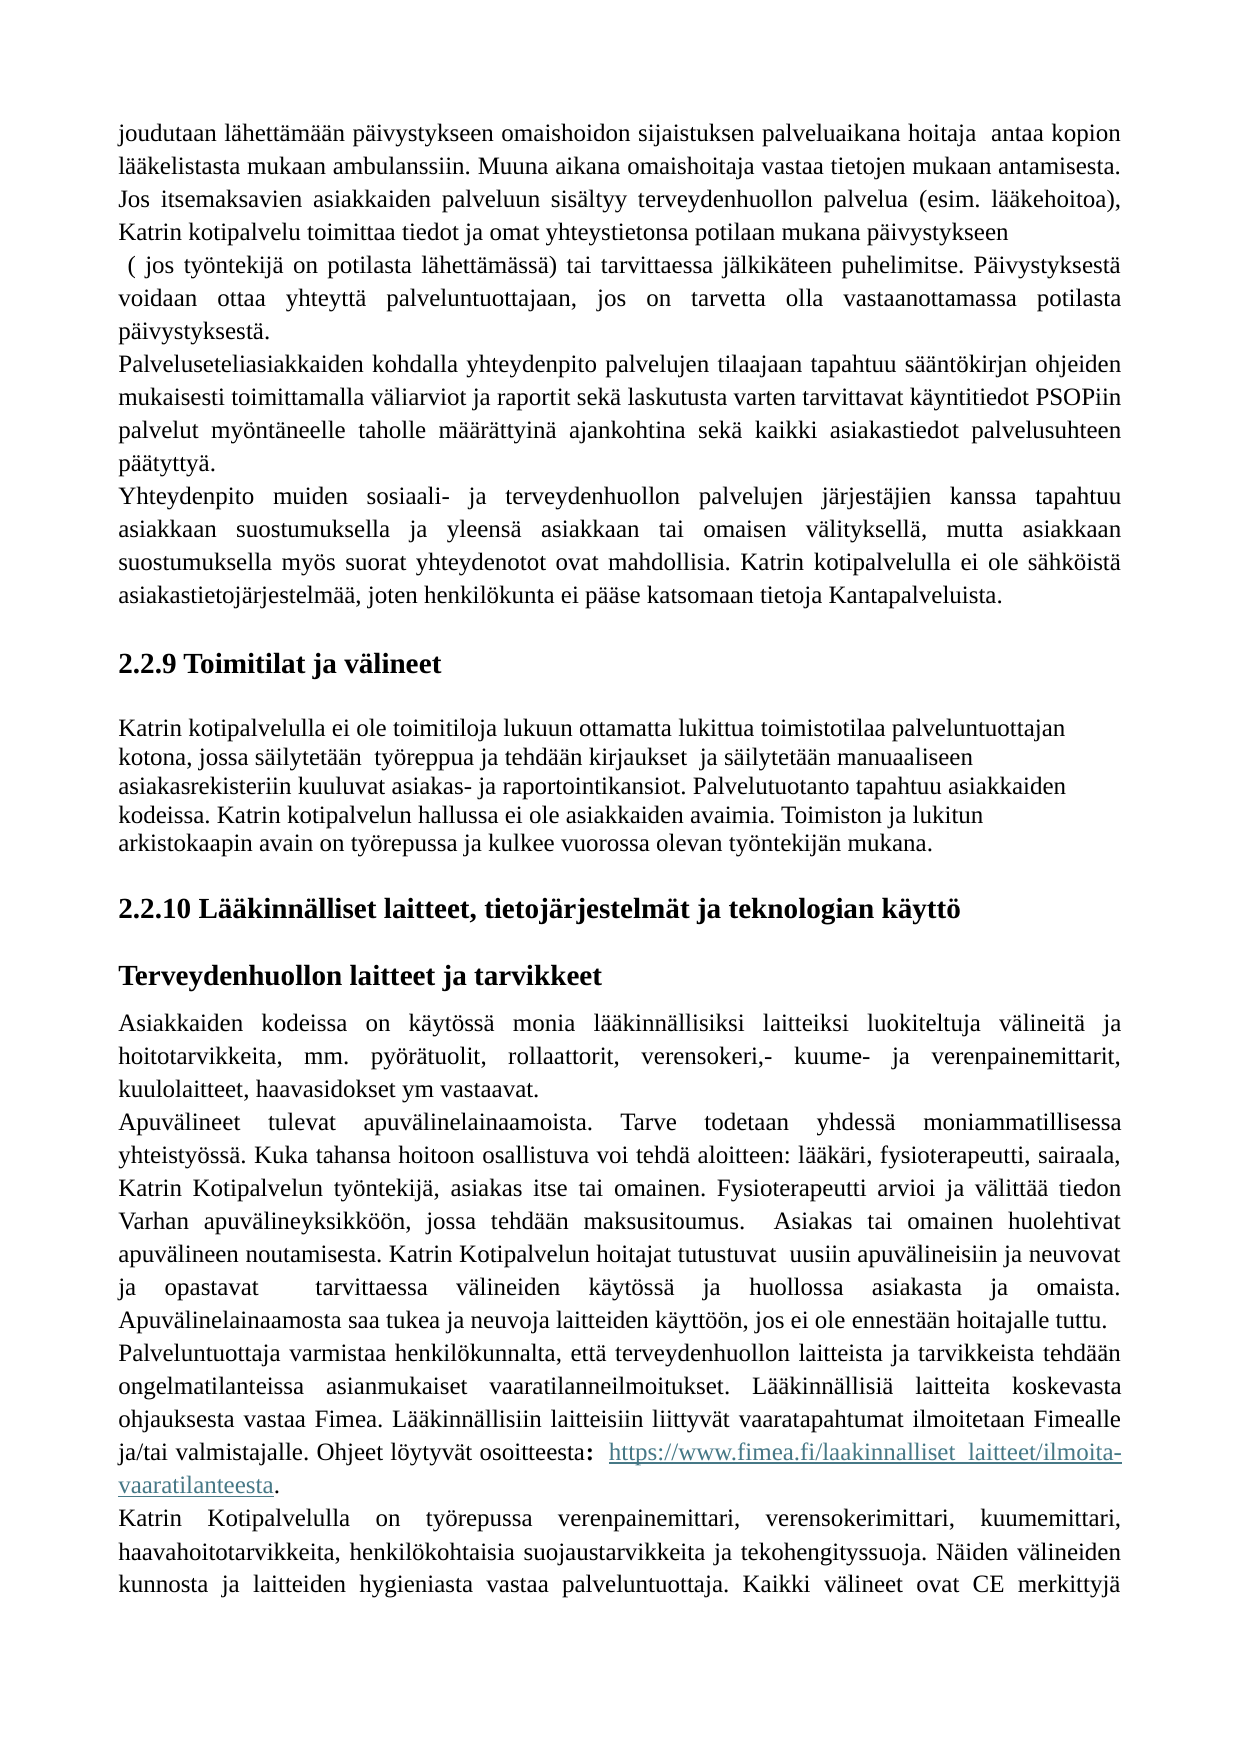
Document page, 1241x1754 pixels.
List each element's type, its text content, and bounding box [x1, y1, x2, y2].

text Palveluntuottaja varmistaa henkilökunnalta, että terveydenhuollon laitteista ja tarvikkeista tehdään ongelmatilanteissa asianmukaiset vaaratilanneilmoitukset. Lääkinnällisiä laitteita koskevasta ohjauksesta vastaa Fimea. Lääkinnällisiin laitteisiin liittyvät vaaratapahtumat ilmoitetaan Fimealle ja/tai valmistajalle. Ohjeet löytyvät osoitteesta: https://www.fimea.fi/laakinnalliset_laitteet/ilmoita-vaaratilanteesta. [118, 1338, 1122, 1499]
text 2.2.9 Toimitilat ja välineet [118, 646, 1122, 680]
text Yhteydenpito muiden sosiaali- ja terveydenhuollon palvelujen järjestäjien kanssa tapahtuu asiakkaan suostumuksella ja yleensä asiakkaan tai omaisen välityksellä, mutta asiakkaan suostumuksella myös suorat yhteydenotot ovat mahdollisia. Katrin kotipalvelulla ei ole sähköistä asiakastietojärjestelmää, joten henkilökunta ei pääse katsomaan tietoja Kantapalveluista. [118, 481, 1122, 609]
text Apuvälineet tulevat apuvälinelainaamoista. Tarve todetaan yhdessä moniammatillisessa yhteistyössä. Kuka tahansa hoitoon osallistuva voi tehdä aloitteen: lääkäri, fysioterapeutti, sairaala, Katrin Kotipalvelun työntekijä, asiakas itse tai omainen. Fysioterapeutti arvioi ja välittää tiedon Varhan apuvälineyksikköön, jossa tehdään maksusitoumus. Asiakas tai omainen huolehtivat apuvälineen noutamisesta. Katrin Kotipalvelun hoitajat tutustuvat uusiin apuvälineisiin ja neuvovat ja opastavat tarvittaessa välineiden käytössä ja huollossa asiakasta ja omaista. Apuvälinelainaamosta saa tukea ja neuvoja laitteiden käyttöön, jos ei ole ennestään hoitajalle tuttu. [118, 1107, 1122, 1334]
text Terveydenhuollon laitteet ja tarvikkeet [118, 958, 1122, 991]
text ( jos työntekijä on potilasta lähettämässä) tai tarvittaessa jälkikäteen puhelimitse. Päivystyksestä voidaan ottaa yhteyttä palveluntuottajaan, jos on tarvetta olla vastaanottamassa potilasta päivystyksestä. [118, 250, 1122, 345]
text Asiakkaiden kodeissa on käytössä monia lääkinnällisiksi laitteiksi luokiteltuja välineitä ja hoitotarvikkeita, mm. pyörätuolit, rollaattorit, verensokeri,- kuume- ja verenpainemittarit, kuulolaitteet, haavasidokset ym vastaavat. [118, 1008, 1122, 1103]
text Katrin kotipalvelulla ei ole toimitiloja lukuun ottamatta lukittua toimistotilaa palveluntuottajan kotona, jossa säilytetään työreppua ja tehdään kirjaukset ja säilytetään manuaaliseen asiakasrekisteriin kuuluvat asiakas- ja raportointikansiot. Palvelutuotanto tapahtuu asiakkaiden kodeissa. Katrin kotipalvelun hallussa ei ole asiakkaiden avaimia. Toimiston ja lukitun arkistokaapin avain on työrepussa ja kulkee vuorossa olevan työntekijän mukana. [118, 713, 1122, 857]
text 2.2.10 Lääkinnälliset laitteet, tietojärjestelmät ja teknologian käyttö [118, 891, 1122, 924]
text joudutaan lähettämään päivystykseen omaishoidon sijaistuksen palveluaikana hoitaja antaa kopion lääkelistasta mukaan ambulanssiin. Muuna aikana omaishoitaja vastaa tietojen mukaan antamisesta. Jos itsemaksavien asiakkaiden palveluun sisältyy terveydenhuollon palvelua (esim. lääkehoitoa), Katrin kotipalvelu toimittaa tiedot ja omat yhteystietonsa potilaan mukana päivystykseen [118, 118, 1122, 246]
text Katrin Kotipalvelulla on työrepussa verenpainemittari, verensokerimittari, kuumemittari, haavahoitotarvikkeita, henkilökohtaisia suojaustarvikkeita ja tekohengityssuoja. Näiden välineiden kunnosta ja laitteiden hygieniasta vastaa palveluntuottaja. Kaikki välineet ovat CE merkittyjä [118, 1503, 1122, 1598]
text Palveluseteliasiakkaiden kohdalla yhteydenpito palvelujen tilaajaan tapahtuu sääntökirjan ohjeiden mukaisesti toimittamalla väliarviot ja raportit sekä laskutusta varten tarvittavat käyntitiedot PSOPiin palvelut myöntäneelle taholle määrättyinä ajankohtina sekä kaikki asiakastiedot palvelusuhteen päätyttyä. [118, 349, 1122, 477]
